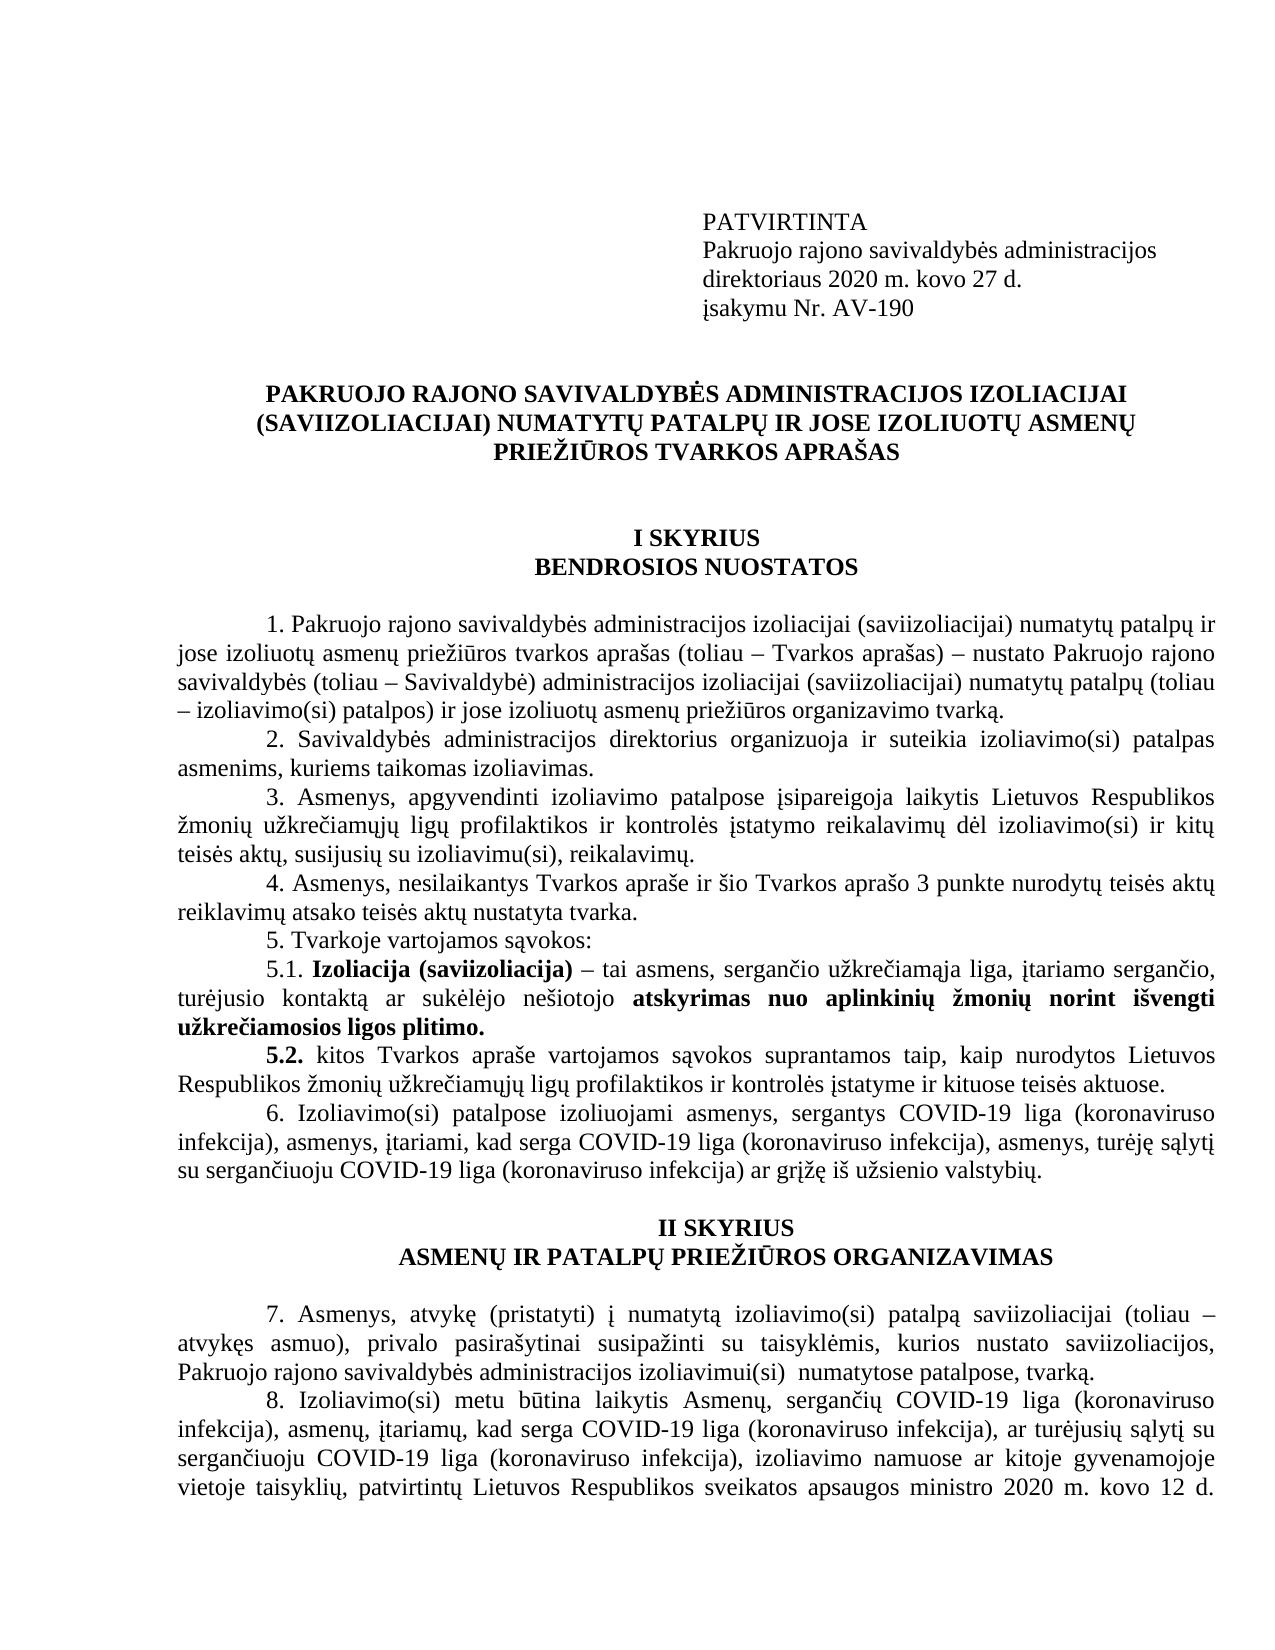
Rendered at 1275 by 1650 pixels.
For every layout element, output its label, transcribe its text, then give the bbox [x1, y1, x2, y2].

text II SKYRIUS [177, 1213, 1216, 1242]
text 7. Asmenys, atvykę (pristatyti) į numatytą izoliavimo(si) patalpą saviizoliacijai (toliau – atvykęs asmuo), privalo pasirašytinai susipažinti su taisyklėmis, kurios nustato saviizoliacijos, Pakruojo rajono savivaldybės administracijos izoliavimui(si) numatytose patalpose, tvarką. [177, 1299, 1216, 1385]
text 5. Tvarkoje vartojamos sąvokos: [177, 925, 1216, 954]
text 8. Izoliavimo(si) metu būtina laikytis Asmenų, sergančių COVID-19 liga (koronaviruso infekcija), asmenų, įtariamų, kad serga COVID-19 liga (koronaviruso infekcija), ar turėjusių sąlytį su sergančiuoju COVID-19 liga (koronaviruso infekcija), izoliavimo namuose ar kitoje gyvenamojoje vietoje taisyklių, patvirtintų Lietuvos Respublikos sveikatos apsaugos ministro 2020 m. kovo 12 d. [177, 1385, 1216, 1500]
text 5.2. kitos Tvarkos apraše vartojamos sąvokos suprantamos taip, kaip nurodytos Lietuvos Respublikos žmonių užkrečiamųjų ligų profilaktikos ir kontrolės įstatyme ir kituose teisės aktuose. [177, 1040, 1216, 1098]
text I SKYRIUS [177, 523, 1216, 552]
text BENDROSIOS NUOSTATOS [177, 552, 1216, 580]
text 2. Savivaldybės administracijos direktorius organizuoja ir suteikia izoliavimo(si) patalpas asmenims, kuriems taikomas izoliavimas. [177, 724, 1216, 782]
text 5.1. Izoliacija (saviizoliacija) – tai asmens, sergančio užkrečiamąja liga, įtariamo sergančio, turėjusio kontaktą ar sukėlėjo nešiotojo atskyrimas nuo aplinkinių žmonių norint išvengti užkrečiamosios ligos plitimo. [177, 954, 1216, 1040]
text Pakruojo rajono savivaldybės administracijos [702, 235, 1216, 264]
text ASMENŲ IR PATALPŲ PRIEŽIŪROS ORGANIZAVIMAS [177, 1242, 1216, 1270]
text 3. Asmenys, apgyvendinti izoliavimo patalpose įsipareigoja laikytis Lietuvos Respublikos žmonių užkrečiamųjų ligų profilaktikos ir kontrolės įstatymo reikalavimų dėl izoliavimo(si) ir kitų teisės aktų, susijusių su izoliavimu(si), reikalavimų. [177, 782, 1216, 868]
text PAKRUOJO RAJONO SAVIVALDYBĖS ADMINISTRACIJOS IZOLIACIJAI (SAVIIZOLIACIJAI) NUMATYTŲ PATALPŲ IR JOSE IZOLIUOTŲ ASMENŲ PRIEŽIŪROS TVARKOS APRAŠAS [177, 379, 1216, 465]
text 6. Izoliavimo(si) patalpose izoliuojami asmenys, sergantys COVID-19 liga (koronaviruso infekcija), asmenys, įtariami, kad serga COVID-19 liga (koronaviruso infekcija), asmenys, turėję sąlytį su sergančiuoju COVID-19 liga (koronaviruso infekcija) ar grįžę iš užsienio valstybių. [177, 1098, 1216, 1184]
text įsakymu Nr. AV-190 [702, 293, 1216, 322]
text 4. Asmenys, nesilaikantys Tvarkos apraše ir šio Tvarkos aprašo 3 punkte nurodytų teisės aktų reiklavimų atsako teisės aktų nustatyta tvarka. [177, 868, 1216, 925]
text 1. Pakruojo rajono savivaldybės administracijos izoliacijai (saviizoliacijai) numatytų patalpų ir jose izoliuotų asmenų priežiūros tvarkos aprašas (toliau – Tvarkos aprašas) – nustato Pakruojo rajono savivaldybės (toliau – Savivaldybė) administracijos izoliacijai (saviizoliacijai) numatytų patalpų (toliau – izoliavimo(si) patalpos) ir jose izoliuotų asmenų priežiūros organizavimo tvarką. [177, 609, 1216, 724]
text PATVIRTINTA [702, 207, 1216, 235]
text direktoriaus 2020 m. kovo 27 d. [702, 264, 1216, 293]
